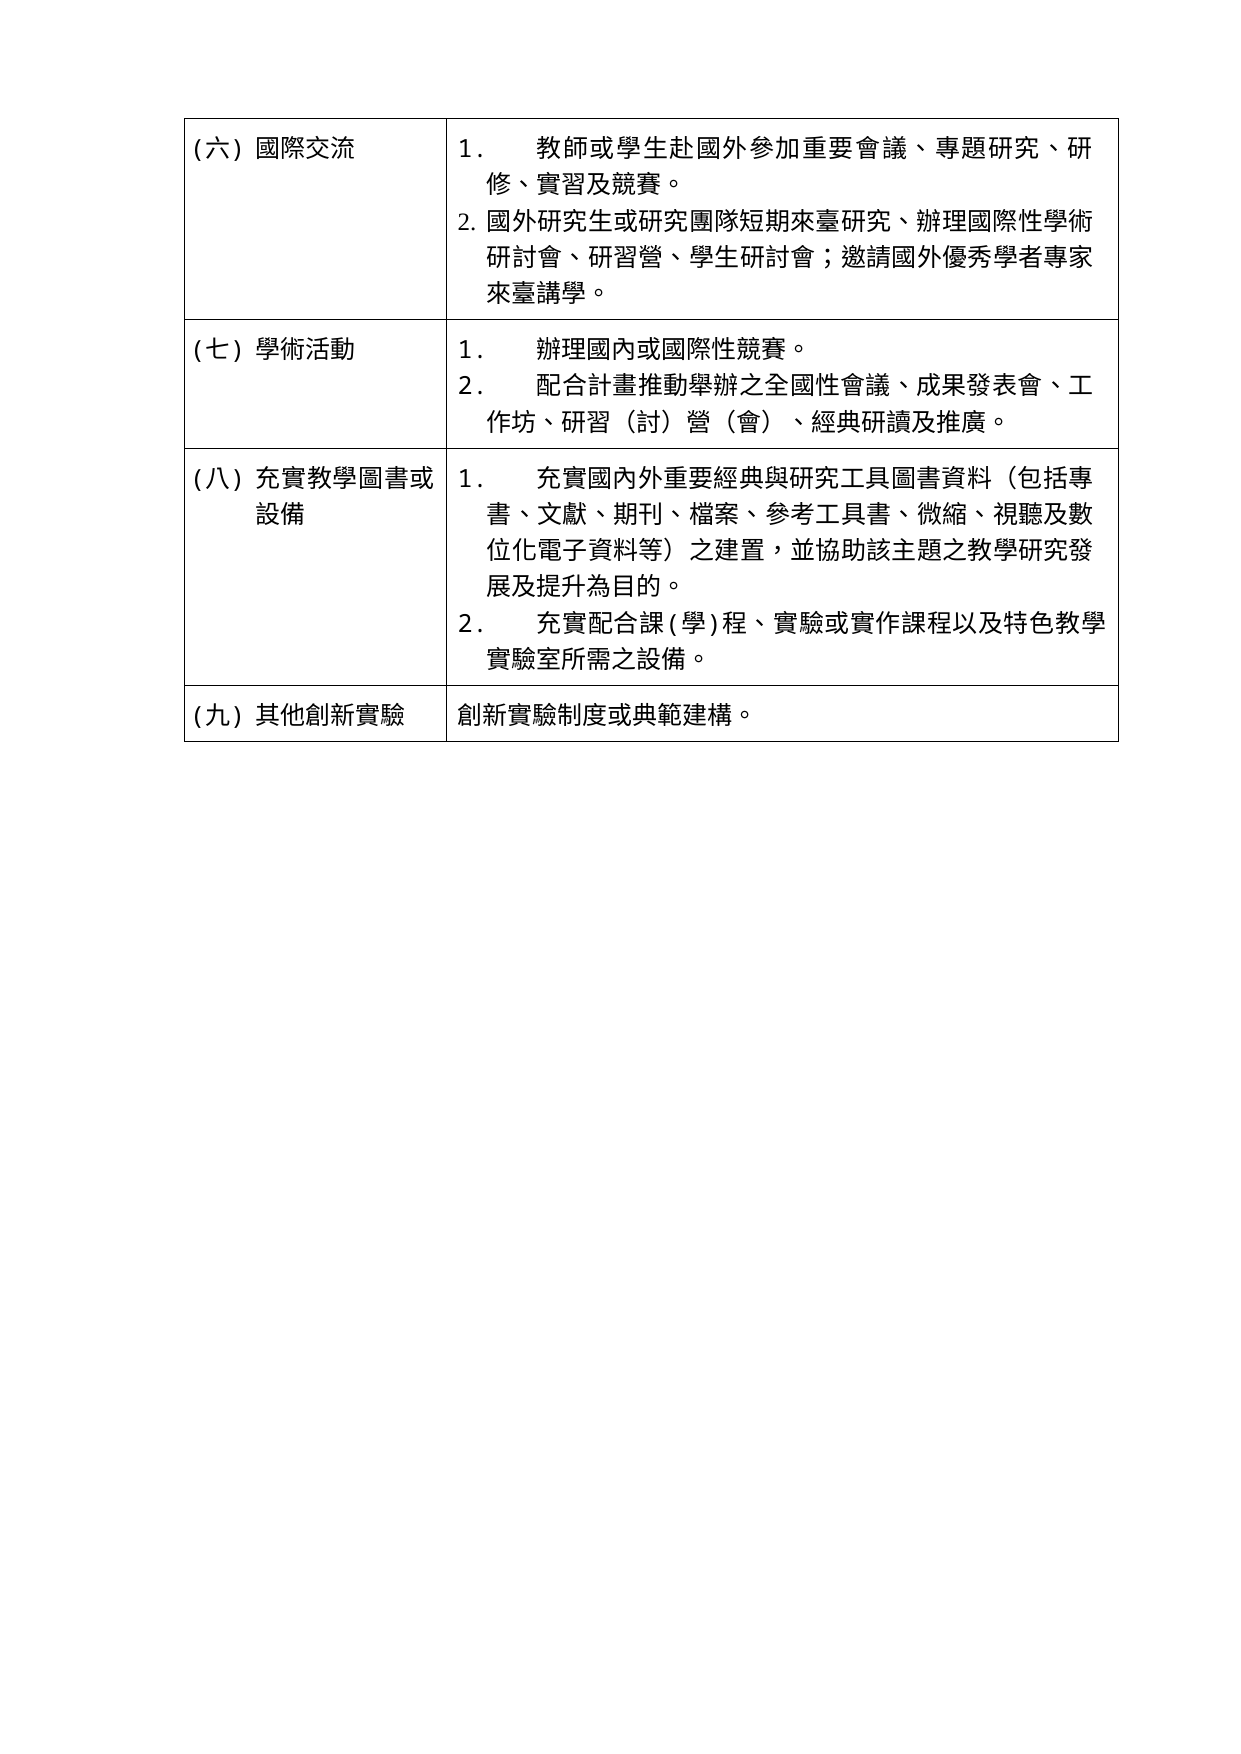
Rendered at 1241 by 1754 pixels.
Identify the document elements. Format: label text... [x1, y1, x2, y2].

table_cell (七) [185, 320, 257, 448]
table_cell (九) [185, 686, 257, 741]
table_cell 其他創新實驗 [257, 686, 446, 741]
table_cell 創新實驗制度或典範建構。 [447, 686, 1118, 741]
table_cell 國際交流 [257, 119, 446, 319]
table_cell (六) [185, 119, 257, 319]
table_cell 教師或學生赴國外參加重要會議、專題研究、研修、實習及競賽。 國外研究生或研究團隊短期來臺研究、辦理國際性學術研討會、研習營、學生研討會；邀請國外優秀學者專家來臺講學。 [447, 119, 1118, 319]
table_cell 辦理國內或國際性競賽。 配合計畫推動舉辦之全國性會議、成果發表會、工作坊、研習（討）營（會）、經典研讀及推廣。 [447, 320, 1118, 448]
table_cell 充實國內外重要經典與研究工具圖書資料（包括專書、文獻、期刊、檔案、參考工具書、微縮、視聽及數位化電子資料等）之建置，並協助該主題之教學研究發展及提升為目的。 充實配合課(學)程、實驗或實作課程以及特色教學實驗室所需之設備。 [447, 449, 1118, 685]
table_cell 學術活動 [257, 320, 446, 448]
table_cell 充實教學圖書或設備 [257, 449, 446, 685]
table_cell (八) [185, 449, 257, 685]
